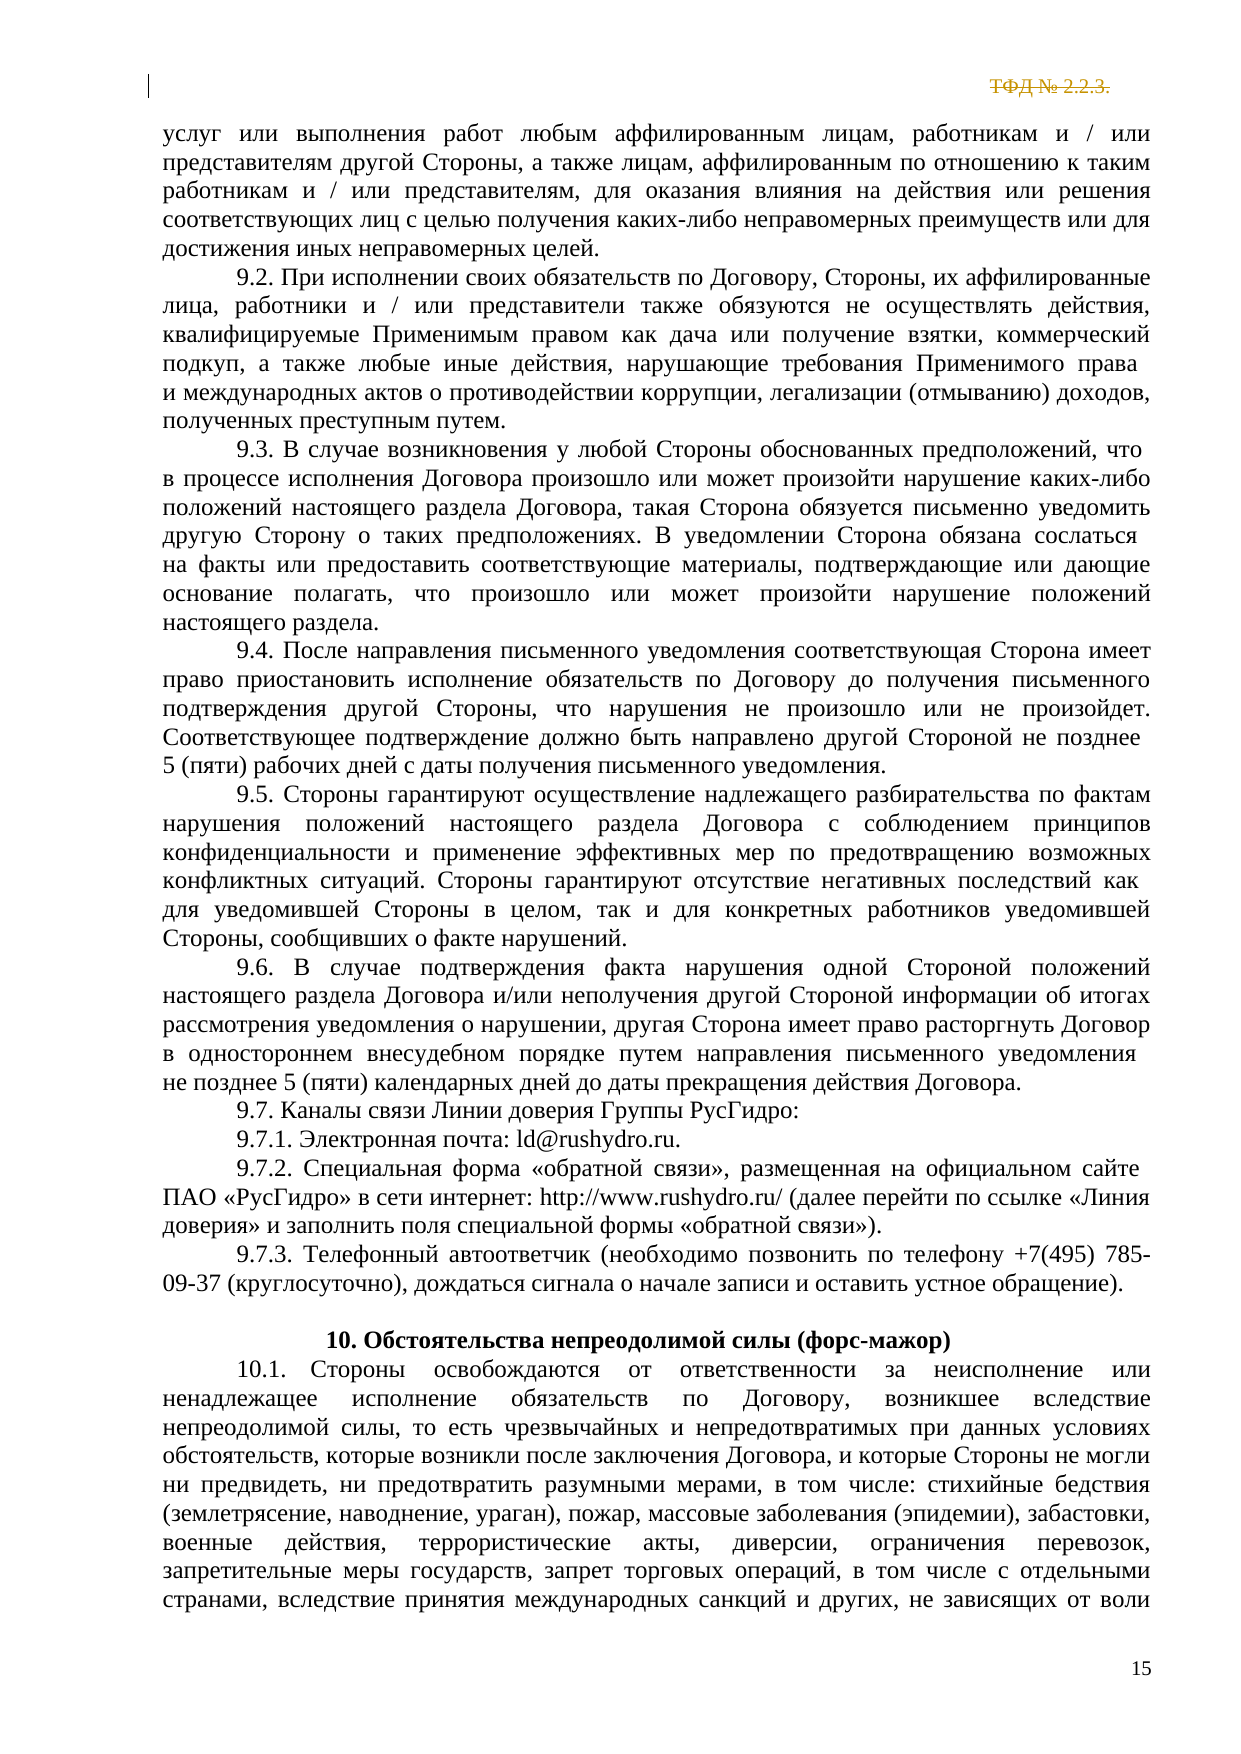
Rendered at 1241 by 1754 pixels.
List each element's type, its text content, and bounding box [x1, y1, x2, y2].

text 9.3. В случае возникновения у любой Стороны обоснованных предположений, что в процессе исполнения Договора произошло или может произойти нарушение каких-либо положений настоящего раздела Договора, такая Сторона обязуется письменно уведомить другую Сторону о таких предположениях. В уведомлении Сторона обязана сослаться на факты или предоставить соответствующие материалы, подтверждающие или дающие основание полагать, что произошло или может произойти нарушение положений настоящего раздела. [162, 434, 1152, 636]
text 9.7. Каналы связи Линии доверия Группы РусГидро: [162, 1096, 1152, 1124]
text 9.7.1. Электронная почта: ld@rushydro.ru. [162, 1124, 1152, 1153]
text 9.5. Стороны гарантируют осуществление надлежащего разбирательства по фактам нарушения положений настоящего раздела Договора с соблюдением принципов конфиденциальности и применение эффективных мер по предотвращению возможных конфликтных ситуаций. Стороны гарантируют отсутствие негативных последствий как для уведомившей Стороны в целом, так и для конкретных работников уведомившей Стороны, сообщивших о факте нарушений. [162, 779, 1152, 952]
list услуг или выполнения работ любым аффилированным лицам, работникам и / или представителям другой Стороны, а также лицам, аффилированным по отношению к таким работникам и / или представителям, для оказания влияния на действия или решения соответствующих лиц с целью получения каких-либо неправомерных преимуществ или для достижения иных неправомерных целей. [162, 118, 1152, 262]
text 9.4. После направления письменного уведомления соответствующая Сторона имеет право приостановить исполнение обязательств по Договору до получения письменного подтверждения другой Стороны, что нарушения не произошло или не произойдет. Соответствующее подтверждение должно быть направлено другой Стороной не позднее 5 (пяти) рабочих дней с даты получения письменного уведомления. [162, 636, 1152, 779]
list Обстоятельства непреодолимой силы (форс-мажор) [125, 1326, 1152, 1354]
text 9.7.3. Телефонный автоответчик (необходимо позвонить по телефону +7(495) 785-09-37 (круглосуточно), дождаться сигнала о начале записи и оставить устное обращение). [162, 1239, 1152, 1297]
text 9.2. При исполнении своих обязательств по Договору, Стороны, их аффилированные лица, работники и / или представители также обязуются не осуществлять действия, квалифицируемые Применимым правом как дача или получение взятки, коммерческий подкуп, а также любые иные действия, нарушающие требования Применимого права и международных актов о противодействии коррупции, легализации (отмыванию) доходов, полученных преступным путем. [162, 262, 1152, 434]
list Стороны освобождаются от ответственности за неисполнение или ненадлежащее исполнение обязательств по Договору, возникшее вследствие непреодолимой силы, то есть чрезвычайных и непредотвратимых при данных условиях обстоятельств, которые возникли после заключения Договора, и которые Стороны не могли ни предвидеть, ни предотвратить разумными мерами, в том числе: стихийные бедствия (землетрясение, наводнение, ураган), пожар, массовые заболевания (эпидемии), забастовки, военные действия, террористические акты, диверсии, ограничения перевозок, запретительные меры государств, запрет торговых операций, в том числе с отдельными странами, вследствие принятия международных санкций и других, не зависящих от воли [162, 1354, 1152, 1613]
text 9.6. В случае подтверждения факта нарушения одной Стороной положений настоящего раздела Договора и/или неполучения другой Стороной информации об итогах рассмотрения уведомления о нарушении, другая Сторона имеет право расторгнуть Договор в одностороннем внесудебном порядке путем направления письменного уведомления не позднее 5 (пяти) календарных дней до даты прекращения действия Договора. [162, 952, 1152, 1096]
text 9.7.2. Специальная форма «обратной связи», размещенная на официальном сайте ПАО «РусГидро» в сети интернет: http://www.rushydro.ru/ (далее перейти по ссылке «Линия доверия» и заполнить поля специальной формы «обратной связи»). [162, 1153, 1152, 1239]
